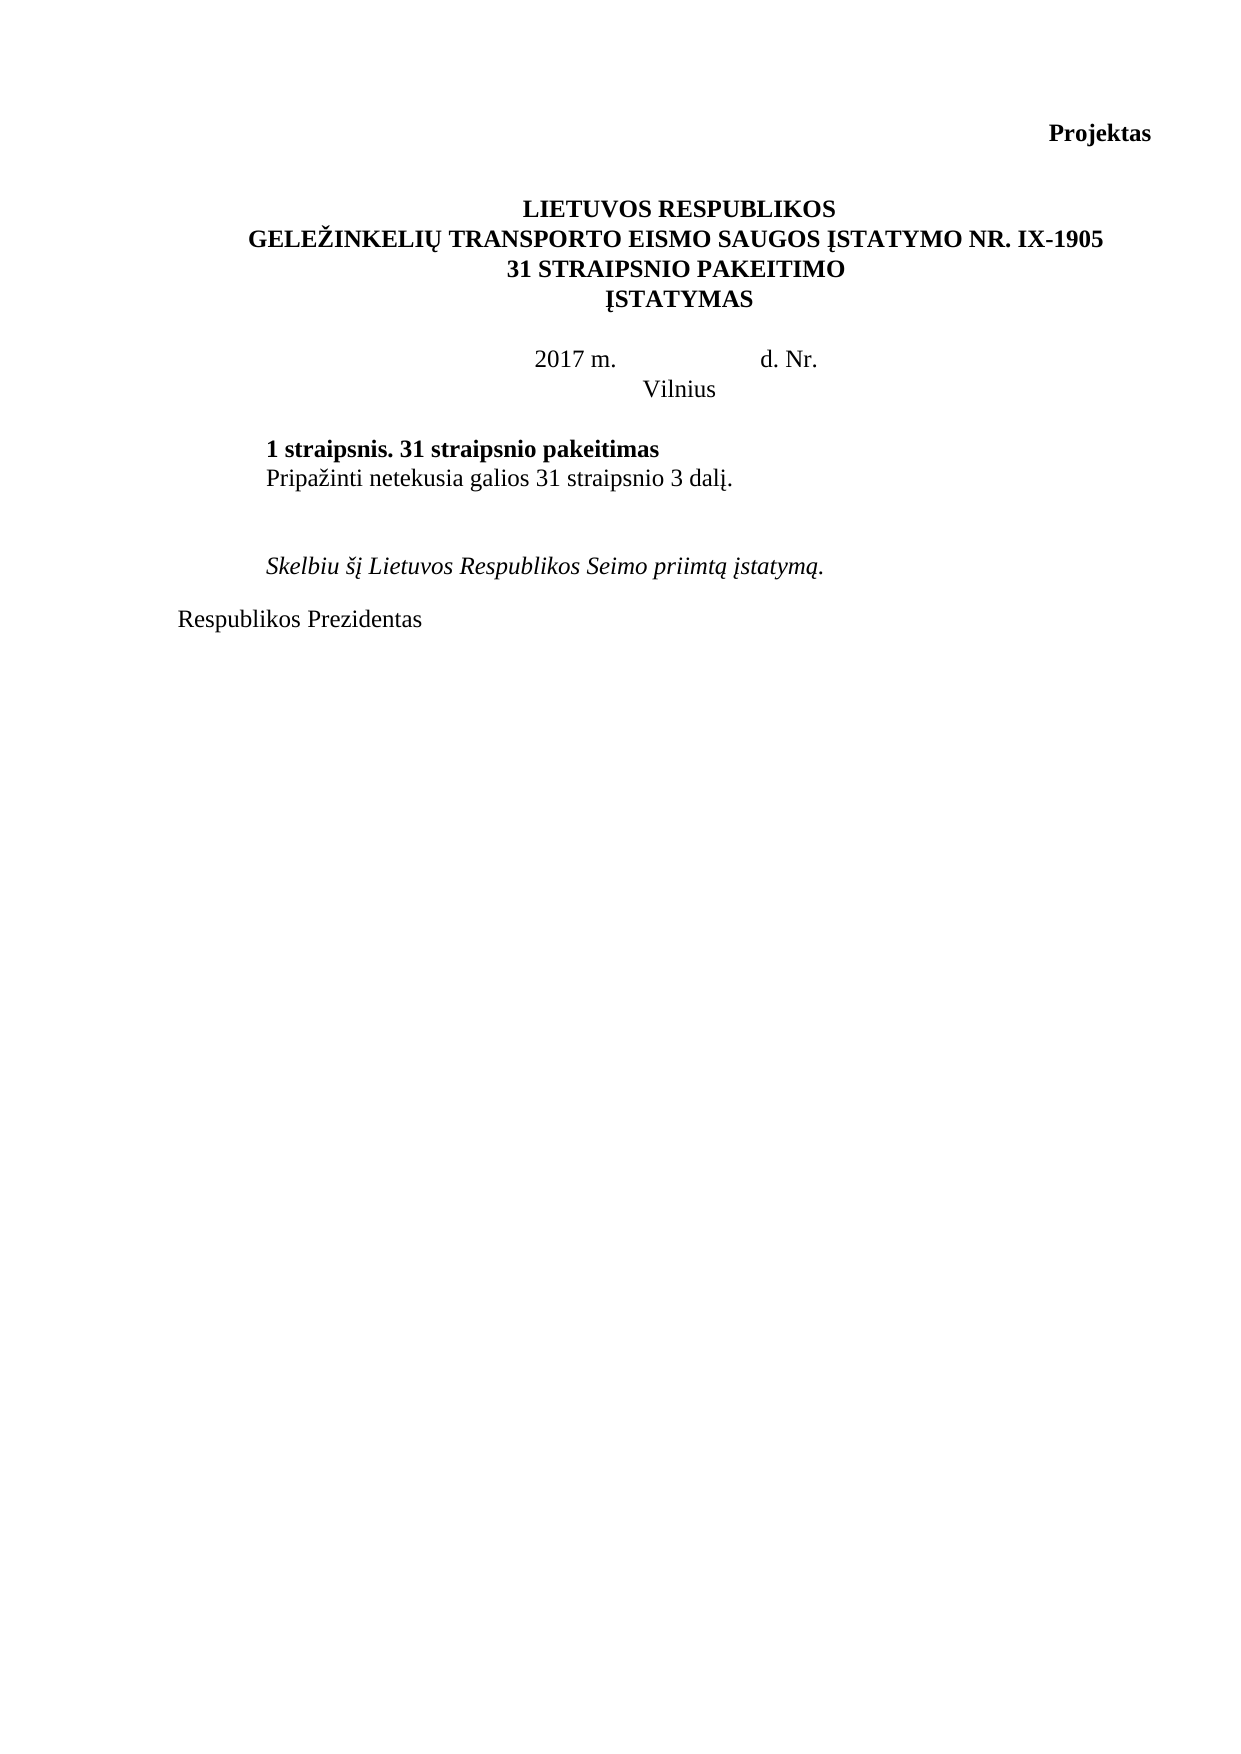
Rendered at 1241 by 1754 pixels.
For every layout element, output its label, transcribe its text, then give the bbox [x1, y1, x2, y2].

text 1 straipsnis. 31 straipsnio pakeitimas [177, 434, 1181, 463]
text projektas [1048, 118, 1181, 147]
text LIETUVOS RESPUBLIKOS [177, 194, 1181, 222]
text Pripažinti netekusia galios 31 straipsnio 3 dalį. [177, 463, 1181, 492]
text 31 straipsnio pakeitimo [177, 254, 1181, 283]
text Vilnius [177, 374, 1181, 403]
text Respublikos Prezidentas [177, 604, 1181, 632]
text Skelbiu šį Lietuvos Respublikos Seimo priimtą įstatymą. [177, 551, 1181, 580]
text ĮSTATYMAS [177, 284, 1181, 313]
text geležinkelių transporto eismo saugos įstatymo NR. IX-1905 [177, 224, 1181, 253]
text 2017 m. d. Nr. [177, 344, 1181, 373]
